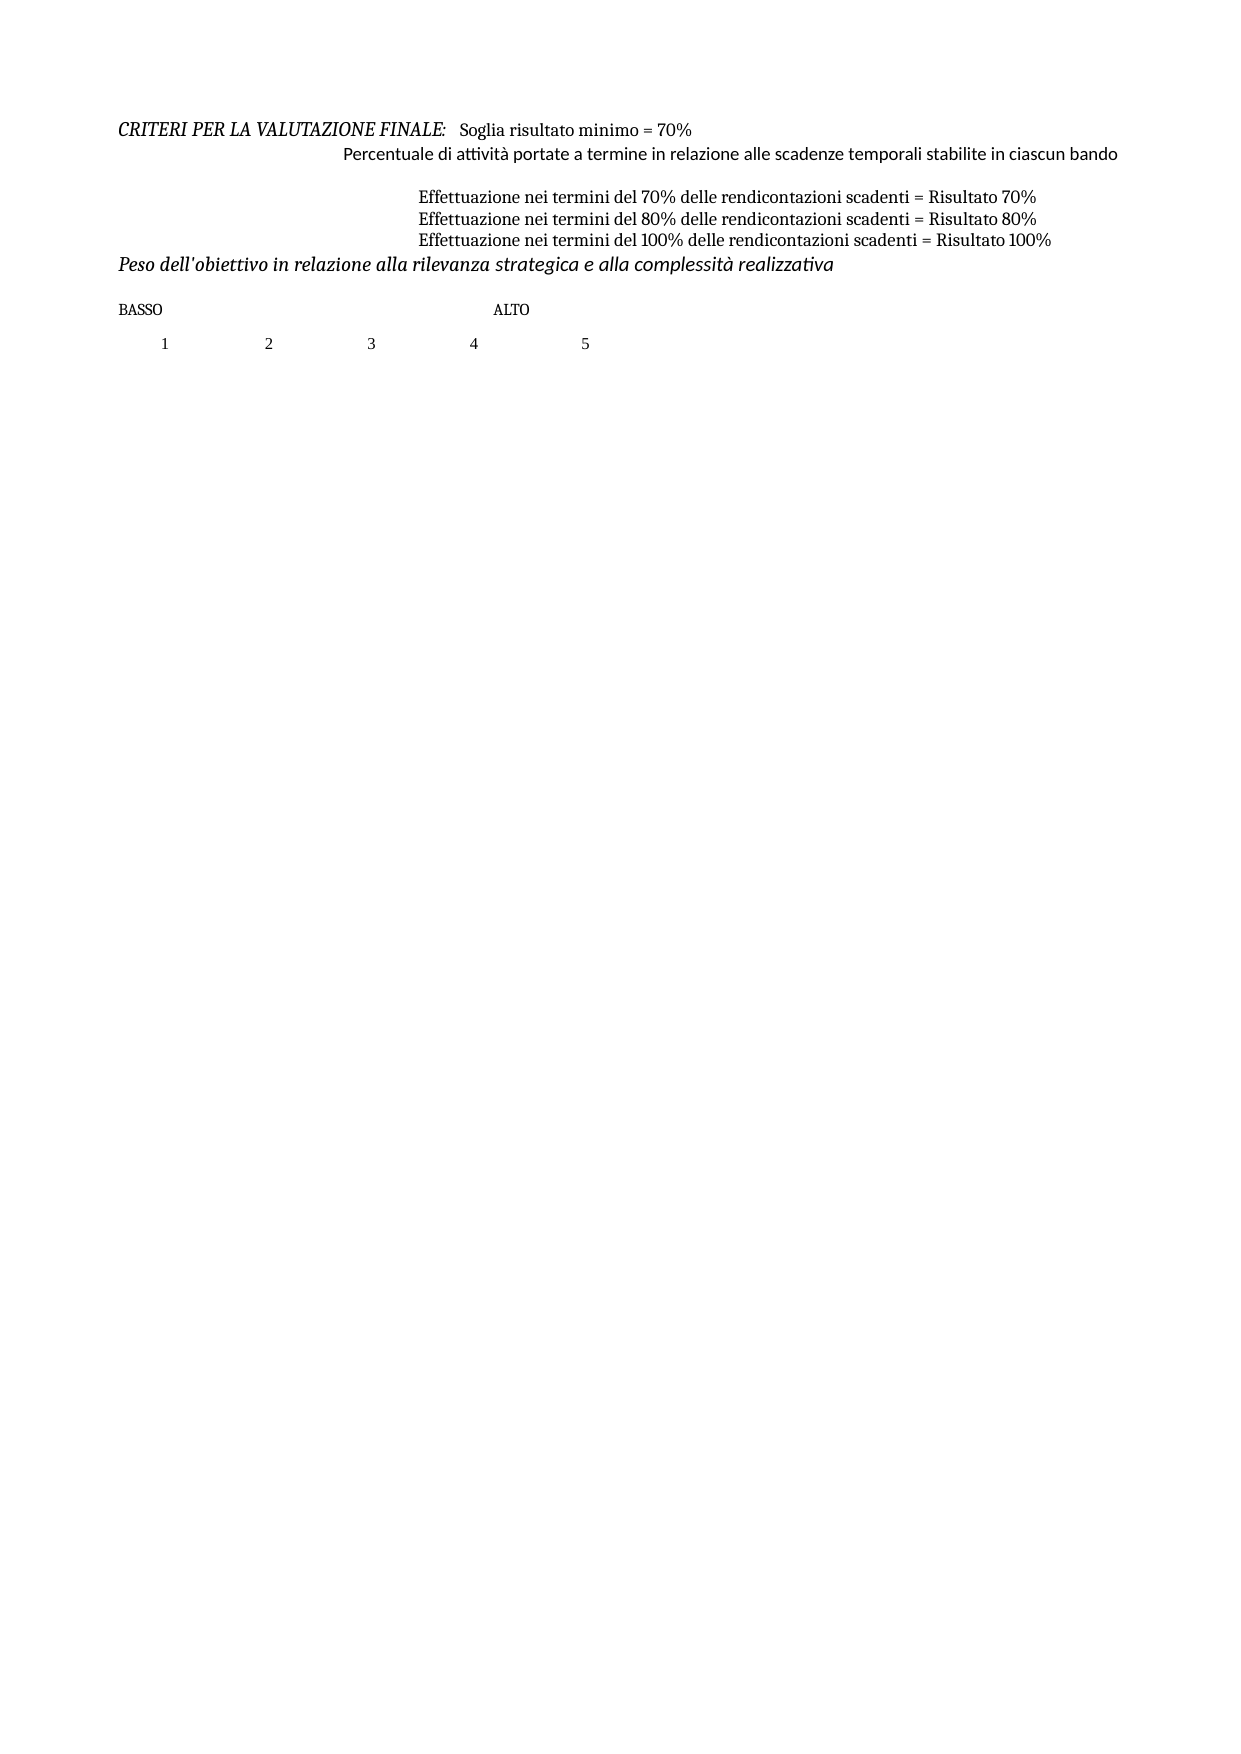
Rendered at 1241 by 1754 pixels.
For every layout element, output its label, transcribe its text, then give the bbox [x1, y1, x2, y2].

table_header 4 [423, 320, 525, 353]
text Effettuazione nei termini del 100% delle rendicontazioni scadenti = Risultato 100% [343, 230, 1122, 251]
text BASSO ALTO [118, 301, 1122, 320]
table_header 3 [320, 320, 422, 353]
text CRITERI PER LA VALUTAZIONE FINALE: Soglia risultato minimo = 70% [118, 118, 1122, 142]
text Percentuale di attività portate a termine in relazione alle scadenze temporali stabilite in ciascun bando [118, 142, 1122, 165]
table_header 1 [112, 320, 217, 353]
text Effettuazione nei termini del 70% delle rendicontazioni scadenti = Risultato 70% [118, 187, 1122, 208]
text Peso dell'obiettivo in relazione alla rilevanza strategica e alla complessità realizzativa [118, 251, 1122, 277]
table_header 2 [218, 320, 320, 353]
table_header 5 [525, 320, 646, 353]
text Effettuazione nei termini del 80% delle rendicontazioni scadenti = Risultato 80% [118, 208, 1122, 230]
